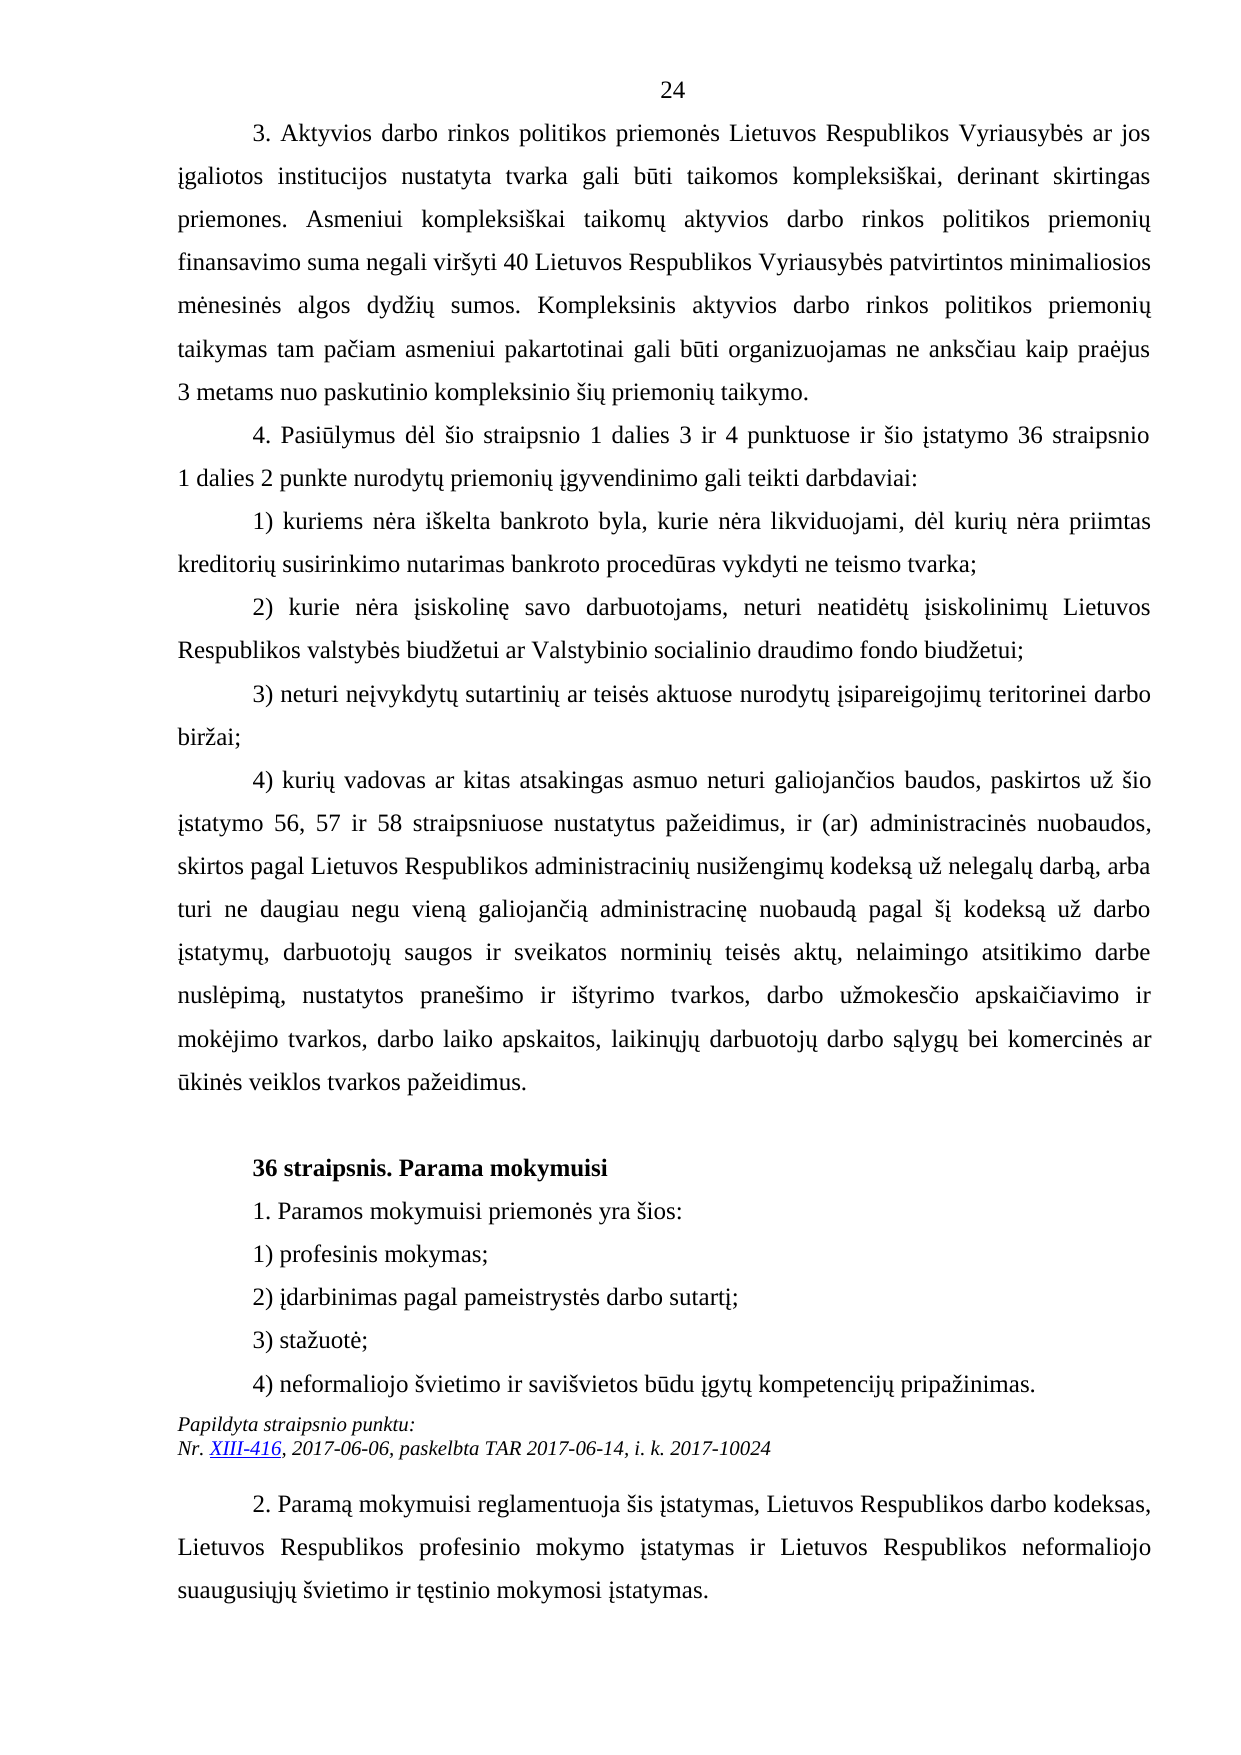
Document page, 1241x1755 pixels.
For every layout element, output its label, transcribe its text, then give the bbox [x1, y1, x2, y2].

text 3. Aktyvios darbo rinkos politikos priemonės Lietuvos Respublikos Vyriausybės ar jos įgaliotos institucijos nustatyta tvarka gali būti taikomos kompleksiškai, derinant skirtingas priemones. Asmeniui kompleksiškai taikomų aktyvios darbo rinkos politikos priemonių finansavimo suma negali viršyti 40 Lietuvos Respublikos Vyriausybės patvirtintos minimaliosios mėnesinės algos dydžių sumos. Kompleksinis aktyvios darbo rinkos politikos priemonių taikymas tam pačiam asmeniui pakartotinai gali būti organizuojamas ne anksčiau kaip praėjus 3 metams nuo paskutinio kompleksinio šių priemonių taikymo. [177, 118, 1152, 406]
text 4) neformaliojo švietimo ir savišvietos būdu įgytų kompetencijų pripažinimas. [177, 1369, 1152, 1397]
text 4) kurių vadovas ar kitas atsakingas asmuo neturi galiojančios baudos, paskirtos už šio įstatymo 56, 57 ir 58 straipsniuose nustatytus pažeidimus, ir (ar) administracinės nuobaudos, skirtos pagal Lietuvos Respublikos administracinių nusižengimų kodeksą už nelegalų darbą, arba turi ne daugiau negu vieną galiojančią administracinę nuobaudą pagal šį kodeksą už darbo įstatymų, darbuotojų saugos ir sveikatos norminių teisės aktų, nelaimingo atsitikimo darbe nuslėpimą, nustatytos pranešimo ir ištyrimo tvarkos, darbo užmokesčio apskaičiavimo ir mokėjimo tvarkos, darbo laiko apskaitos, laikinųjų darbuotojų darbo sąlygų bei komercinės ar ūkinės veiklos tvarkos pažeidimus. [177, 765, 1152, 1096]
text 3) stažuotė; [177, 1326, 1152, 1354]
text Nr. XIII-416, 2017-06-06, paskelbta TAR 2017-06-14, i. k. 2017-10024 [177, 1436, 1152, 1460]
text 1) kuriems nėra iškelta bankroto byla, kurie nėra likviduojami, dėl kurių nėra priimtas kreditorių susirinkimo nutarimas bankroto procedūras vykdyti ne teismo tvarka; [177, 506, 1152, 578]
text 2. Paramą mokymuisi reglamentuoja šis įstatymas, Lietuvos Respublikos darbo kodeksas, Lietuvos Respublikos profesinio mokymo įstatymas ir Lietuvos Respublikos neformaliojo suaugusiųjų švietimo ir tęstinio mokymosi įstatymas. [177, 1489, 1152, 1604]
text Papildyta straipsnio punktu: [177, 1412, 1152, 1436]
text 1. Paramos mokymuisi priemonės yra šios: [177, 1196, 1152, 1225]
text 2) kurie nėra įsiskolinę savo darbuotojams, neturi neatidėtų įsiskolinimų Lietuvos Respublikos valstybės biudžetui ar Valstybinio socialinio draudimo fondo biudžetui; [177, 592, 1152, 664]
text 3) neturi neįvykdytų sutartinių ar teisės aktuose nurodytų įsipareigojimų teritorinei darbo biržai; [177, 679, 1152, 751]
text 36 straipsnis. Parama mokymuisi [177, 1153, 1152, 1182]
text 4. Pasiūlymus dėl šio straipsnio 1 dalies 3 ir 4 punktuose ir šio įstatymo 36 straipsnio 1 dalies 2 punkte nurodytų priemonių įgyvendinimo gali teikti darbdaviai: [177, 420, 1152, 492]
text 2) įdarbinimas pagal pameistrystės darbo sutartį; [177, 1282, 1152, 1311]
text 1) profesinis mokymas; [177, 1239, 1152, 1268]
